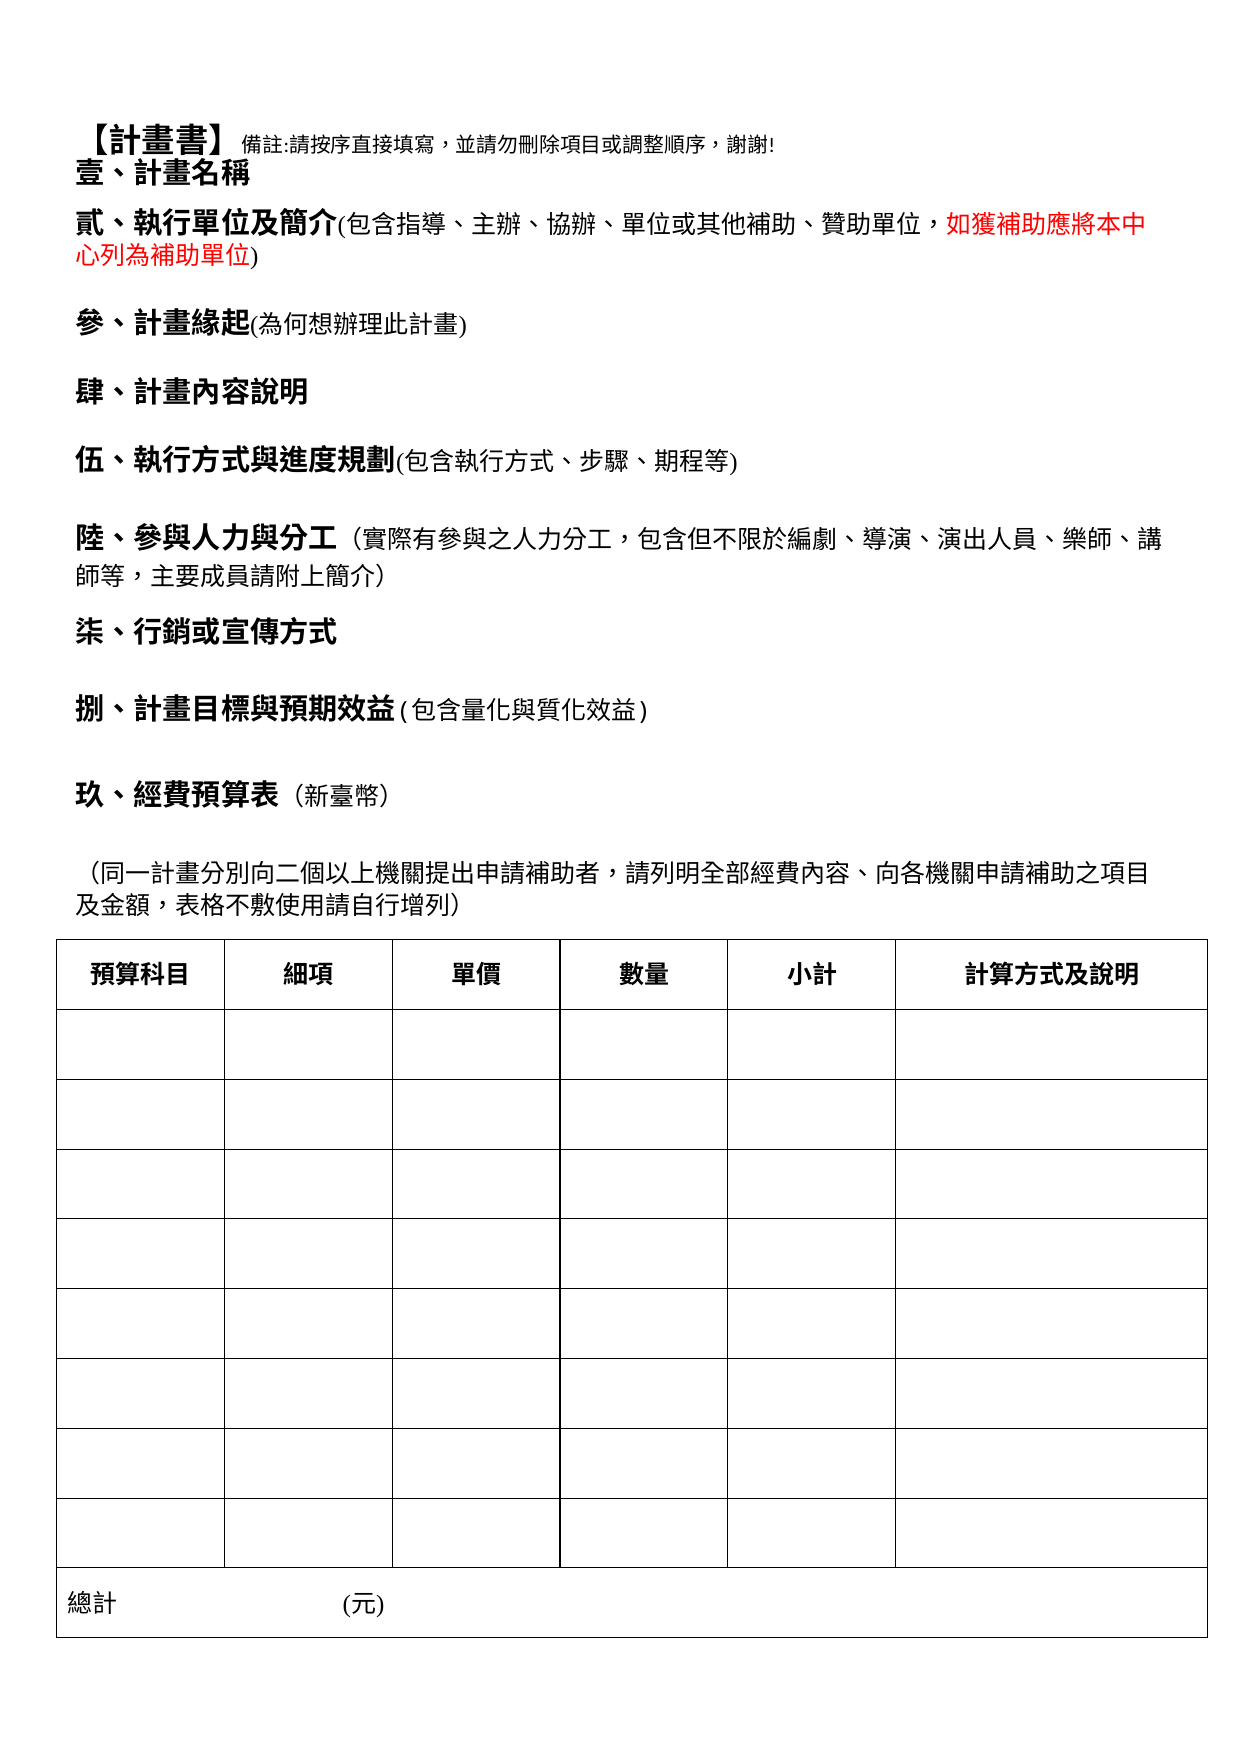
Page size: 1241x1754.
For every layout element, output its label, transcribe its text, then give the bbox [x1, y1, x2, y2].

table_cell [728, 1080, 895, 1148]
table_cell [57, 1219, 224, 1288]
table_cell [393, 1219, 559, 1288]
table_cell [561, 1499, 727, 1567]
table_cell [728, 1429, 895, 1497]
table_cell [57, 1010, 224, 1079]
table_cell [896, 1429, 1207, 1497]
text 貳、執行單位及簡介(包含指導、主辦、協辦、單位或其他補助、贊助單位，如獲補助應將本中心列為補助單位) [75, 208, 1165, 271]
table_cell [561, 1080, 727, 1148]
table_cell [896, 1010, 1207, 1079]
text 參、計畫緣起(為何想辦理此計畫) [75, 308, 1165, 339]
text 伍、執行方式與進度規劃(包含執行方式、步驟、期程等) [75, 446, 1165, 477]
table_cell [561, 1219, 727, 1288]
table_cell [561, 1289, 727, 1358]
table_cell [393, 1499, 559, 1567]
text 捌、計畫目標與預期效益(包含量化與質化效益) [75, 686, 1165, 728]
table_cell [728, 1289, 895, 1358]
table_cell [393, 1289, 559, 1358]
table_cell [896, 1219, 1207, 1288]
table_cell [225, 1289, 392, 1358]
table_cell [225, 1499, 392, 1567]
table_cell [225, 1359, 392, 1428]
table_cell [728, 1010, 895, 1079]
text 玖、經費預算表（新臺幣） [75, 772, 1165, 814]
table_cell [561, 1359, 727, 1428]
table_header 計算方式及說明 [896, 940, 1207, 1009]
table_cell [57, 1359, 224, 1428]
table_header 預算科目 [57, 940, 224, 1009]
table_cell [896, 1080, 1207, 1148]
table_cell [225, 1080, 392, 1148]
table_cell [728, 1499, 895, 1567]
text 【計畫書】備註:請按序直接填寫，並請勿刪除項目或調整順序，謝謝! [75, 127, 1165, 158]
table_cell [728, 1150, 895, 1218]
table_cell [57, 1429, 224, 1497]
table_cell [57, 1499, 224, 1567]
table_cell [225, 1010, 392, 1079]
table_cell 總計 (元) [57, 1568, 1207, 1637]
table_cell [896, 1359, 1207, 1428]
table_header 數量 [561, 940, 727, 1009]
table_cell [393, 1359, 559, 1428]
table_cell [561, 1010, 727, 1079]
table_cell [896, 1289, 1207, 1358]
table_cell [57, 1150, 224, 1218]
table_cell [896, 1150, 1207, 1218]
text 壹、計畫名稱 [75, 158, 1165, 189]
table_cell [57, 1080, 224, 1148]
table_cell [728, 1359, 895, 1428]
table_cell [561, 1429, 727, 1497]
table_cell [393, 1150, 559, 1218]
table_cell [57, 1289, 224, 1358]
table_cell [728, 1219, 895, 1288]
table_cell [561, 1150, 727, 1218]
table_header 單價 [393, 940, 559, 1009]
table_cell [225, 1150, 392, 1218]
text 陸、參與人力與分工（實際有參與之人力分工，包含但不限於編劇、導演、演出人員、樂師、講師等，主要成員請附上簡介） [75, 514, 1165, 593]
table_cell [393, 1010, 559, 1079]
table_cell [393, 1080, 559, 1148]
table_cell [896, 1499, 1207, 1567]
table_cell [393, 1429, 559, 1497]
text 肆、計畫內容說明 [75, 377, 1165, 408]
table_header 小計 [728, 940, 895, 1009]
table_cell [225, 1429, 392, 1497]
table_header 細項 [225, 940, 392, 1009]
text （同一計畫分別向二個以上機關提出申請補助者，請列明全部經費內容、向各機關申請補助之項目及金額，表格不敷使用請自行增列） [75, 858, 1165, 920]
table_cell [225, 1219, 392, 1288]
text 柒、行銷或宣傳方式 [75, 617, 1165, 648]
